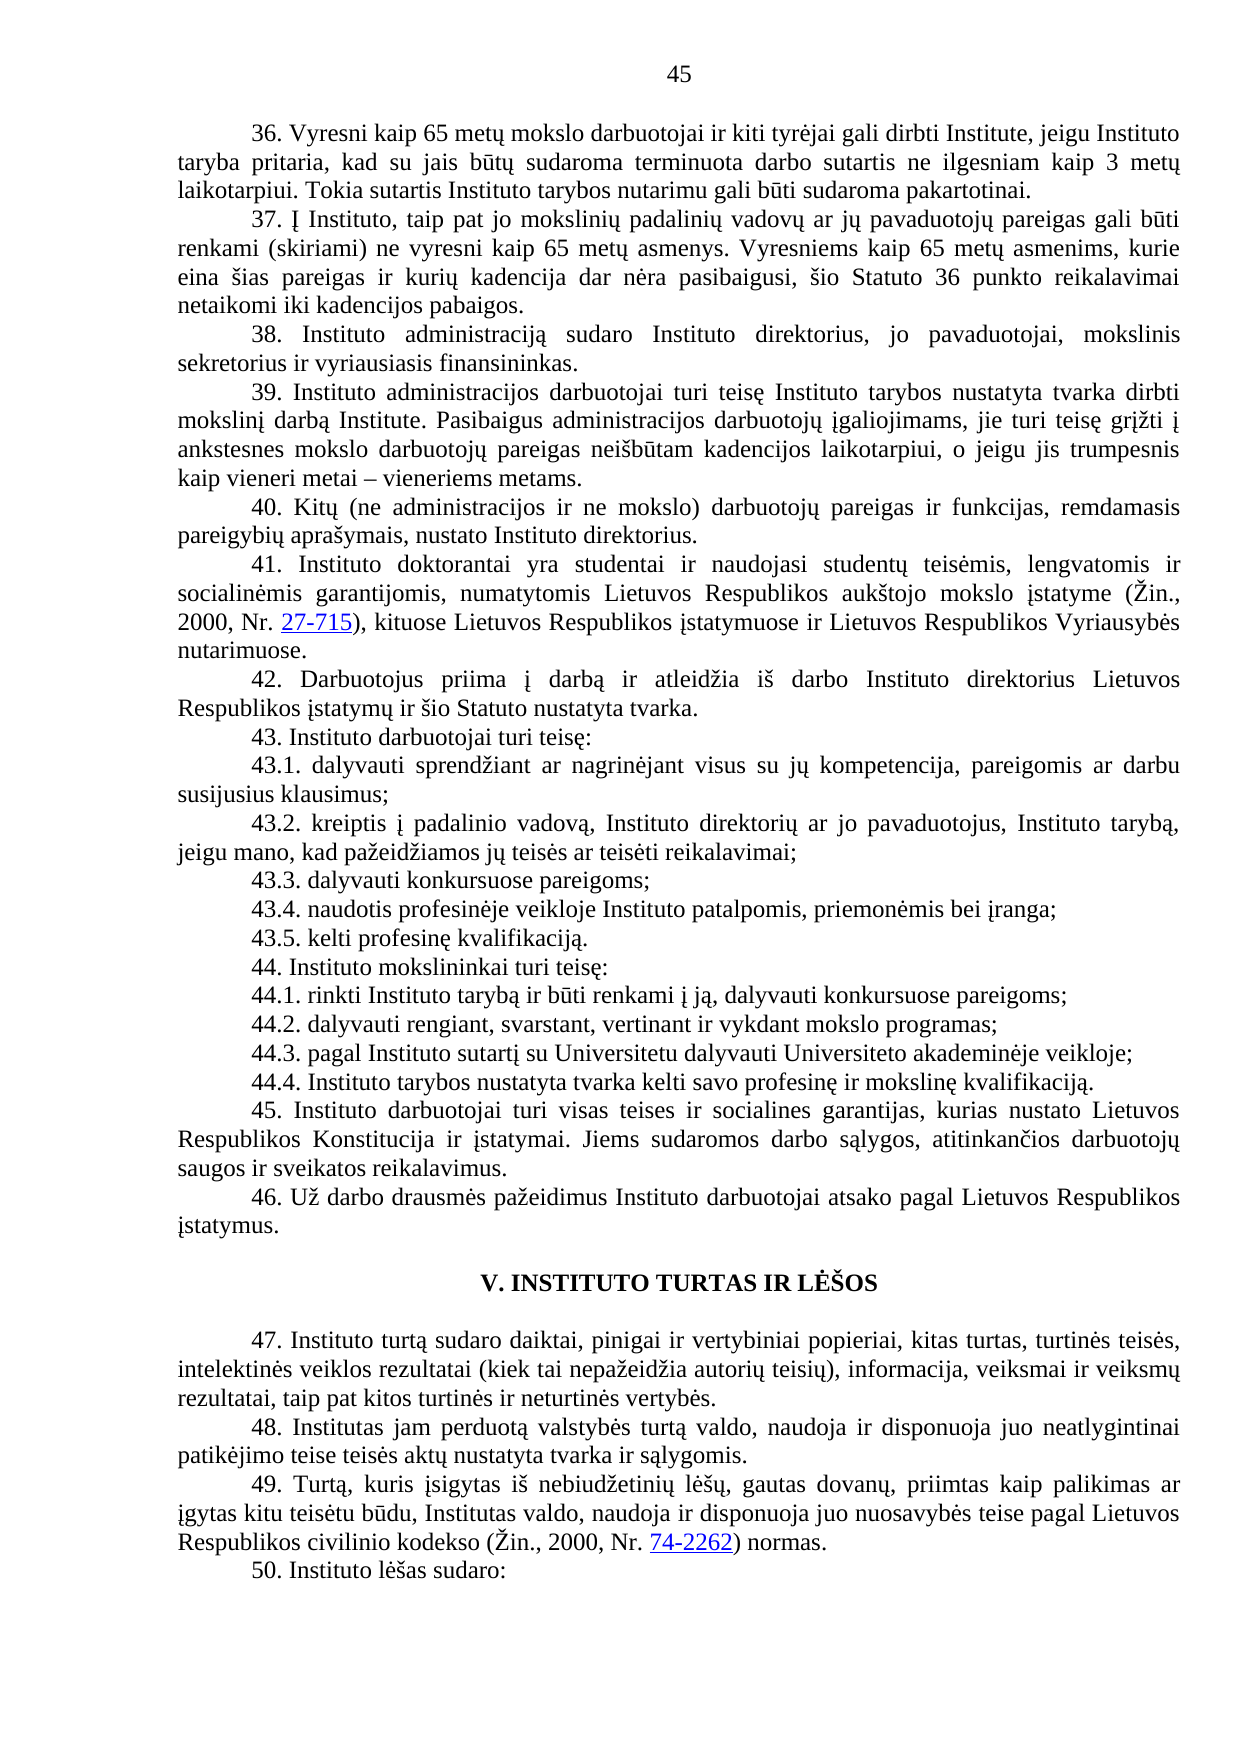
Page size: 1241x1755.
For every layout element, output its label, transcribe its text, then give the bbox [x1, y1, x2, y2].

text 39. Instituto administracijos darbuotojai turi teisę Instituto tarybos nustatyta tvarka dirbti mokslinį darbą Institute. Pasibaigus administracijos darbuotojų įgaliojimams, jie turi teisę grįžti į ankstesnes mokslo darbuotojų pareigas neišbūtam kadencijos laikotarpiui, o jeigu jis trumpesnis kaip vieneri metai – vieneriems metams. [177, 377, 1181, 492]
text 43.3. dalyvauti konkursuose pareigoms; [177, 866, 1181, 894]
text 43.2. kreiptis į padalinio vadovą, Instituto direktorių ar jo pavaduotojus, Instituto tarybą, jeigu mano, kad pažeidžiamos jų teisės ar teisėti reikalavimai; [177, 808, 1181, 866]
text 45. Instituto darbuotojai turi visas teises ir socialines garantijas, kurias nustato Lietuvos Respublikos Konstitucija ir įstatymai. Jiems sudaromos darbo sąlygos, atitinkančios darbuotojų saugos ir sveikatos reikalavimus. [177, 1096, 1181, 1182]
text 44.3. pagal Instituto sutartį su Universitetu dalyvauti Universiteto akademinėje veikloje; [177, 1038, 1181, 1067]
text 41. Instituto doktorantai yra studentai ir naudojasi studentų teisėmis, lengvatomis ir socialinėmis garantijomis, numatytomis Lietuvos Respublikos aukštojo mokslo įstatyme (Žin., 2000, Nr. 27-715), kituose Lietuvos Respublikos įstatymuose ir Lietuvos Respublikos Vyriausybės nutarimuose. [177, 549, 1181, 664]
text 49. Turtą, kuris įsigytas iš nebiudžetinių lėšų, gautas dovanų, priimtas kaip palikimas ar įgytas kitu teisėtu būdu, Institutas valdo, naudoja ir disponuoja juo nuosavybės teise pagal Lietuvos Respublikos civilinio kodekso (Žin., 2000, Nr. 74-2262) normas. [177, 1469, 1181, 1556]
text V. INSTITUTO TURTAS IR LĖŠOS [177, 1268, 1181, 1297]
text 44. Instituto mokslininkai turi teisę: [177, 952, 1181, 981]
text 37. Į Instituto, taip pat jo mokslinių padalinių vadovų ar jų pavaduotojų pareigas gali būti renkami (skiriami) ne vyresni kaip 65 metų asmenys. Vyresniems kaip 65 metų asmenims, kurie eina šias pareigas ir kurių kadencija dar nėra pasibaigusi, šio Statuto 36 punkto reikalavimai netaikomi iki kadencijos pabaigos. [177, 204, 1181, 319]
text 43.1. dalyvauti sprendžiant ar nagrinėjant visus su jų kompetencija, pareigomis ar darbu susijusius klausimus; [177, 751, 1181, 808]
text 43. Instituto darbuotojai turi teisę: [177, 722, 1181, 751]
text 40. Kitų (ne administracijos ir ne mokslo) darbuotojų pareigas ir funkcijas, remdamasis pareigybių aprašymais, nustato Instituto direktorius. [177, 492, 1181, 549]
text 48. Institutas jam perduotą valstybės turtą valdo, naudoja ir disponuoja juo neatlygintinai patikėjimo teise teisės aktų nustatyta tvarka ir sąlygomis. [177, 1412, 1181, 1469]
text 38. Instituto administraciją sudaro Instituto direktorius, jo pavaduotojai, mokslinis sekretorius ir vyriausiasis finansininkas. [177, 319, 1181, 377]
text 42. Darbuotojus priima į darbą ir atleidžia iš darbo Instituto direktorius Lietuvos Respublikos įstatymų ir šio Statuto nustatyta tvarka. [177, 664, 1181, 722]
text 36. Vyresni kaip 65 metų mokslo darbuotojai ir kiti tyrėjai gali dirbti Institute, jeigu Instituto taryba pritaria, kad su jais būtų sudaroma terminuota darbo sutartis ne ilgesniam kaip 3 metų laikotarpiui. Tokia sutartis Instituto tarybos nutarimu gali būti sudaroma pakartotinai. [177, 118, 1181, 204]
text 44.2. dalyvauti rengiant, svarstant, vertinant ir vykdant mokslo programas; [177, 1009, 1181, 1038]
text 43.5. kelti profesinę kvalifikaciją. [177, 923, 1181, 952]
text 46. Už darbo drausmės pažeidimus Instituto darbuotojai atsako pagal Lietuvos Respublikos įstatymus. [177, 1182, 1181, 1239]
text 47. Instituto turtą sudaro daiktai, pinigai ir vertybiniai popieriai, kitas turtas, turtinės teisės, intelektinės veiklos rezultatai (kiek tai nepažeidžia autorių teisių), informacija, veiksmai ir veiksmų rezultatai, taip pat kitos turtinės ir neturtinės vertybės. [177, 1326, 1181, 1412]
text 44.4. Instituto tarybos nustatyta tvarka kelti savo profesinę ir mokslinę kvalifikaciją. [177, 1067, 1181, 1096]
text 50. Instituto lėšas sudaro: [177, 1556, 1181, 1584]
text 43.4. naudotis profesinėje veikloje Instituto patalpomis, priemonėmis bei įranga; [177, 894, 1181, 923]
text 44.1. rinkti Instituto tarybą ir būti renkami į ją, dalyvauti konkursuose pareigoms; [177, 981, 1181, 1009]
